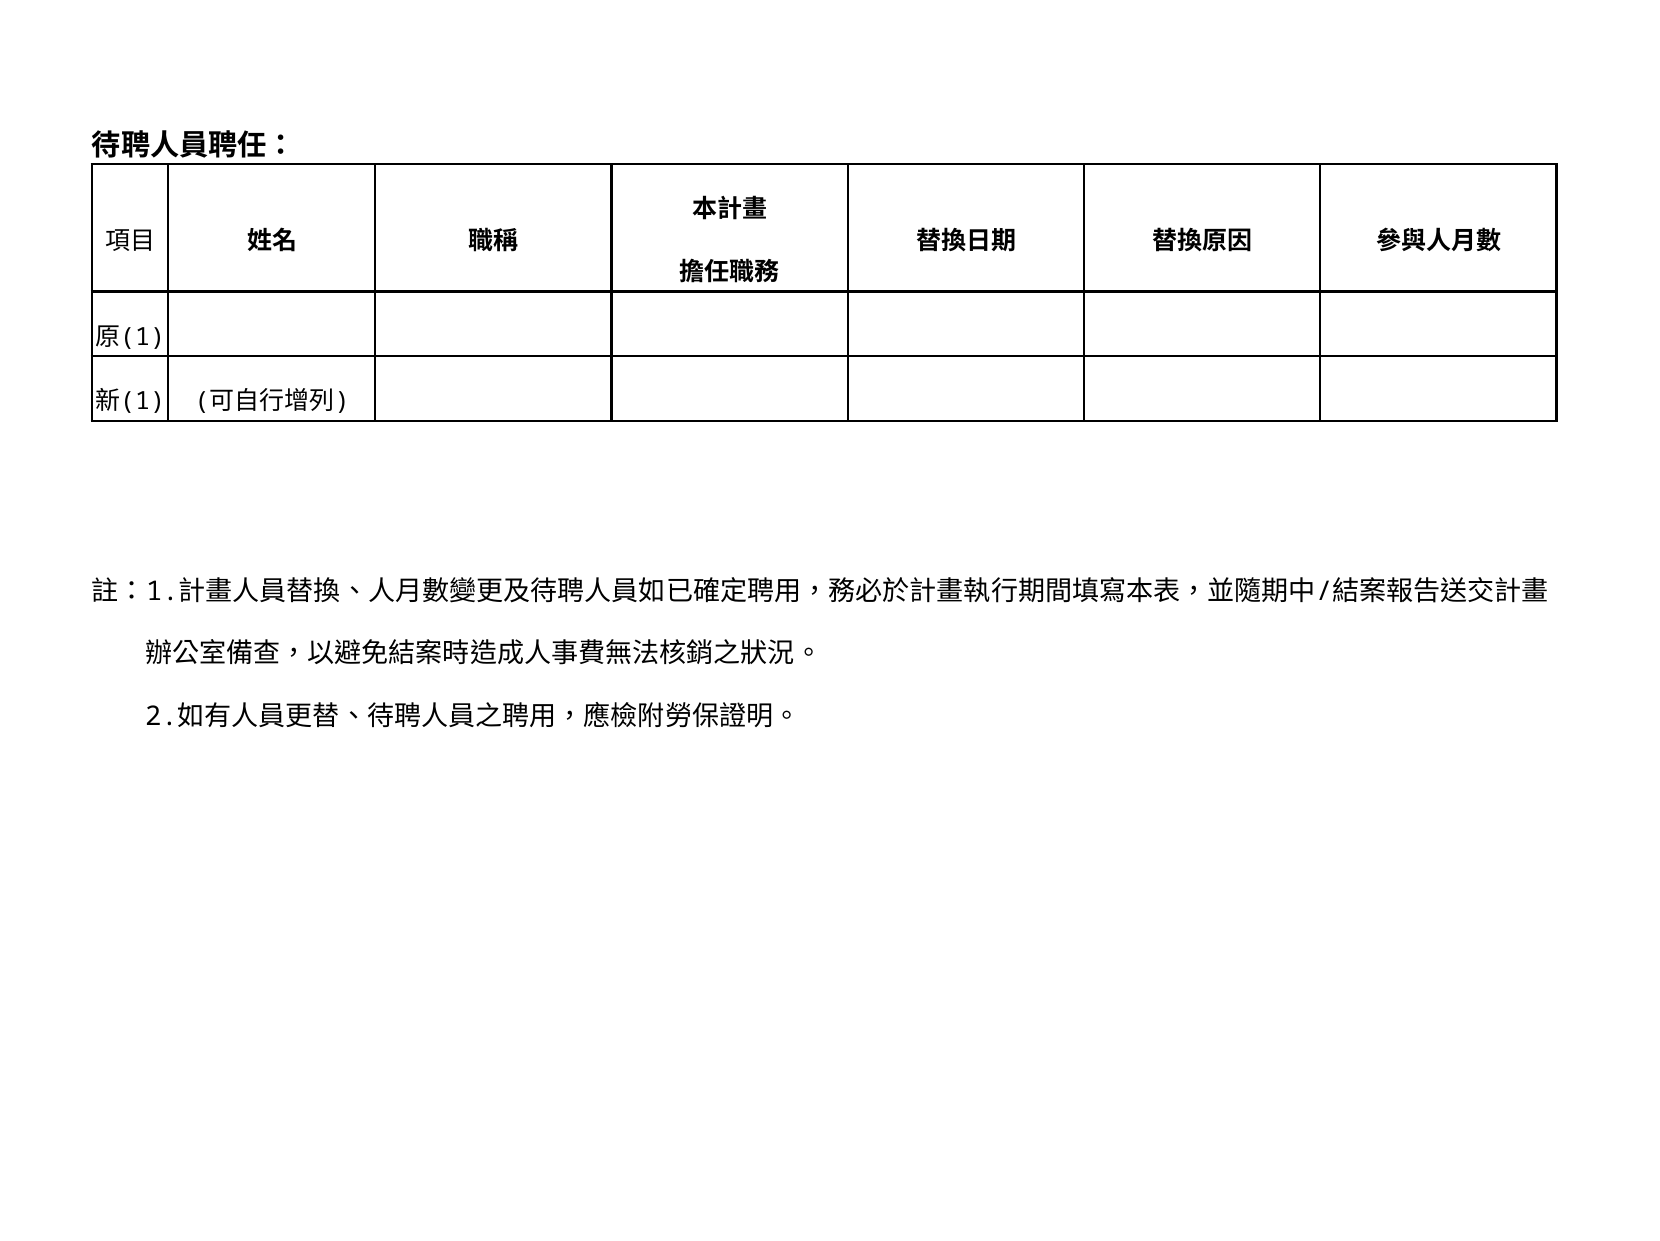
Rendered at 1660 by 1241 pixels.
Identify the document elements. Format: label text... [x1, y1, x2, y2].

table_cell [849, 357, 1083, 419]
table_header 替換原因 [1085, 165, 1319, 290]
table_cell [1085, 293, 1319, 355]
table_cell (可自行增列) [169, 357, 374, 419]
table_header 姓名 [169, 165, 374, 290]
text 待聘人員聘任： [92, 101, 1560, 163]
table_cell [169, 293, 374, 355]
text 註：1.計畫人員替換、人月數變更及待聘人員如已確定聘用，務必於計畫執行期間填寫本表，並隨期中/結案報告送交計畫辦公室備查，以避免結案時造成人事費無法核銷之狀況。 2.如有人員更替、待聘人員之聘用，應檢附勞保證明。 [92, 547, 1560, 734]
table_header 項目 [93, 165, 167, 290]
table_cell [376, 357, 610, 419]
table_header 職稱 [376, 165, 610, 290]
table_cell [376, 293, 610, 355]
table_cell [1321, 357, 1555, 419]
table_cell [1321, 293, 1555, 355]
table_cell [613, 293, 847, 355]
table_header 本計畫 擔任職務 [613, 165, 847, 290]
table_cell [613, 357, 847, 419]
table_cell 新(1) [93, 357, 167, 419]
table_cell 原(1) [93, 293, 167, 355]
table_cell [1085, 357, 1319, 419]
table_cell [849, 293, 1083, 355]
table_header 參與人月數 [1321, 165, 1555, 290]
table_header 替換日期 [849, 165, 1083, 290]
